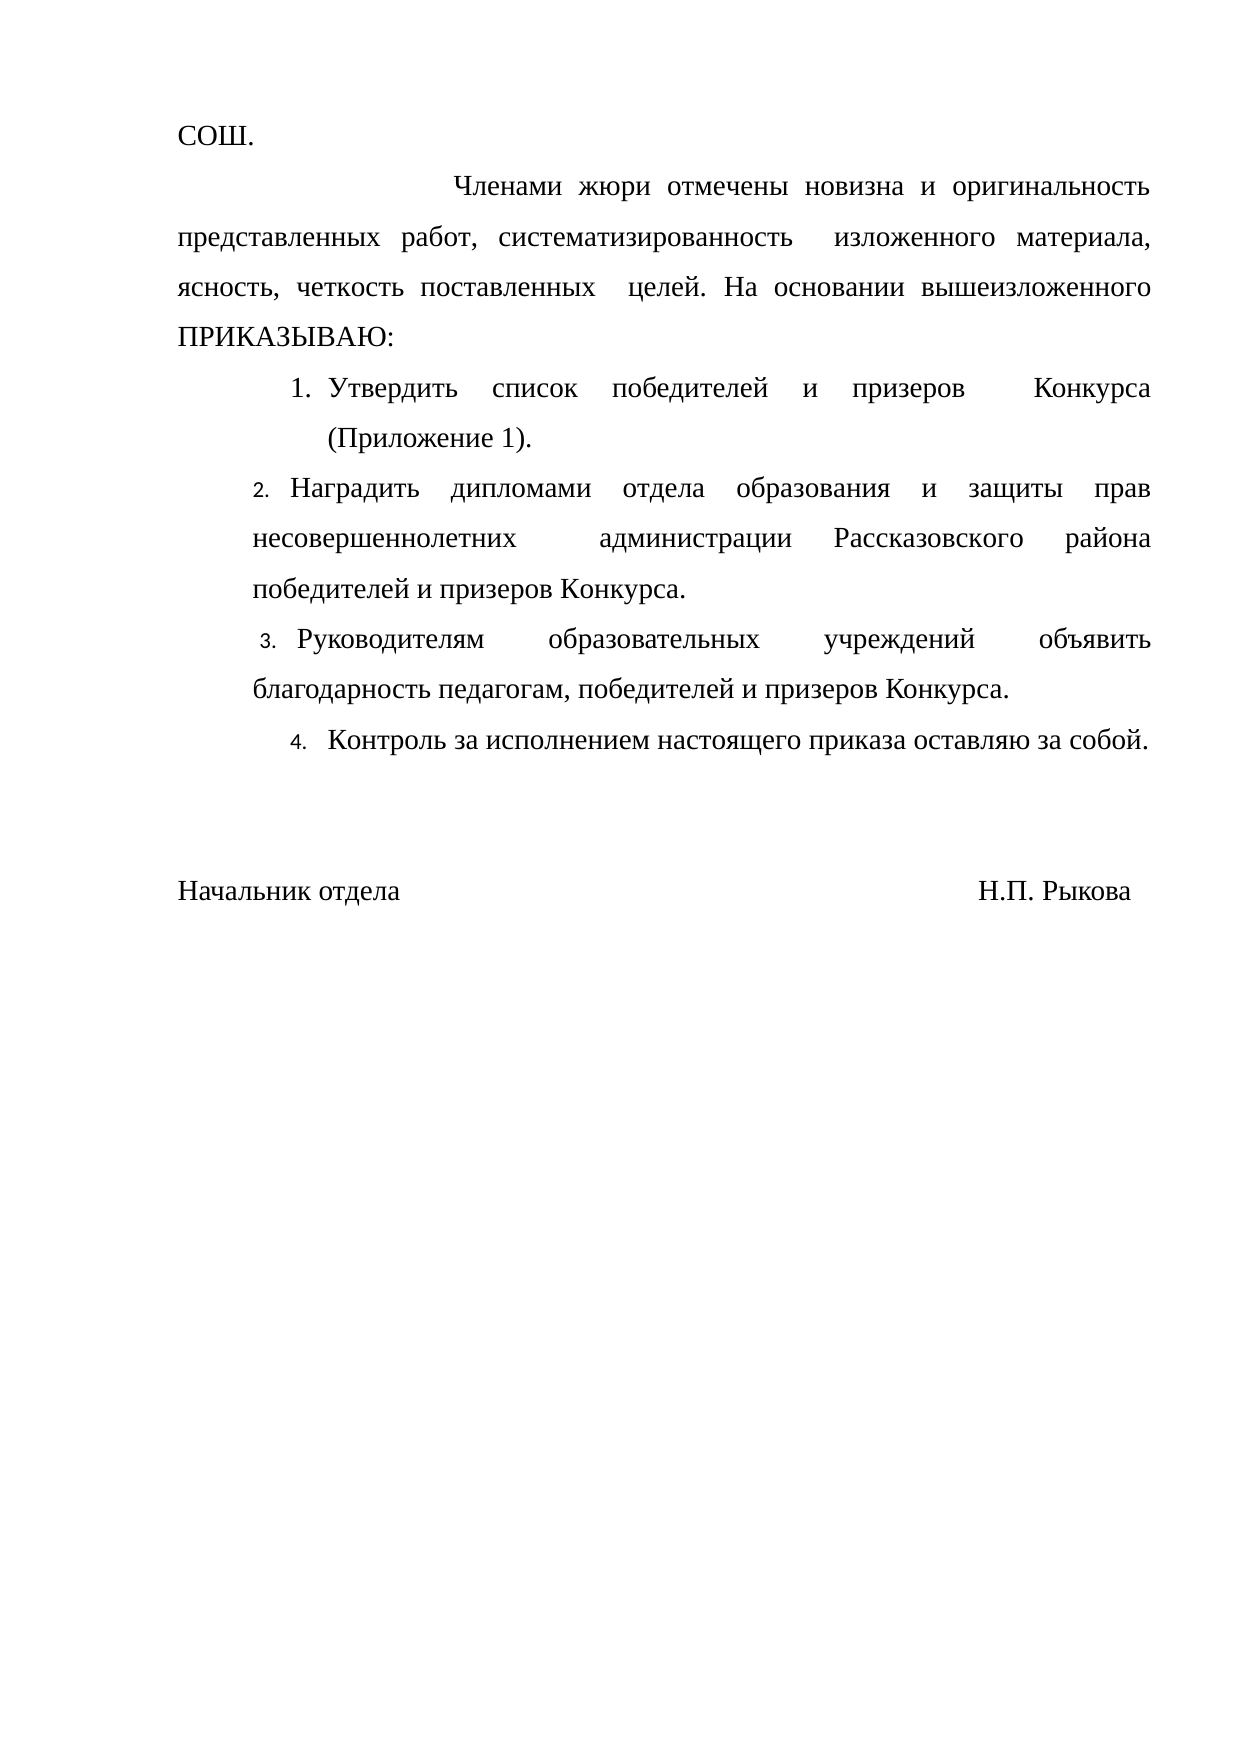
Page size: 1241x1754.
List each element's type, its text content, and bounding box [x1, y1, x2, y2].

text СОШ. [177, 118, 1152, 152]
text Начальник отдела Н.П. Рыкова [177, 873, 1152, 906]
text Членами жюри отмечены новизна и оригинальность представленных работ, систематизированность изложенного материала, ясность, четкость поставленных целей. На основании вышеизложенного ПРИКАЗЫВАЮ: [177, 168, 1152, 353]
list Наградить дипломами отдела образования и защиты прав несовершеннолетних администрации Рассказовского района победителей и призеров Конкурса. [215, 470, 1152, 604]
list Контроль за исполнением настоящего приказа оставляю за собой. [290, 722, 1152, 755]
list Руководителям образовательных учреждений объявить благодарность педагогам, победителей и призеров Конкурса. [215, 621, 1152, 705]
list Утвердить список победителей и призеров Конкурса (Приложение 1). [290, 370, 1152, 453]
